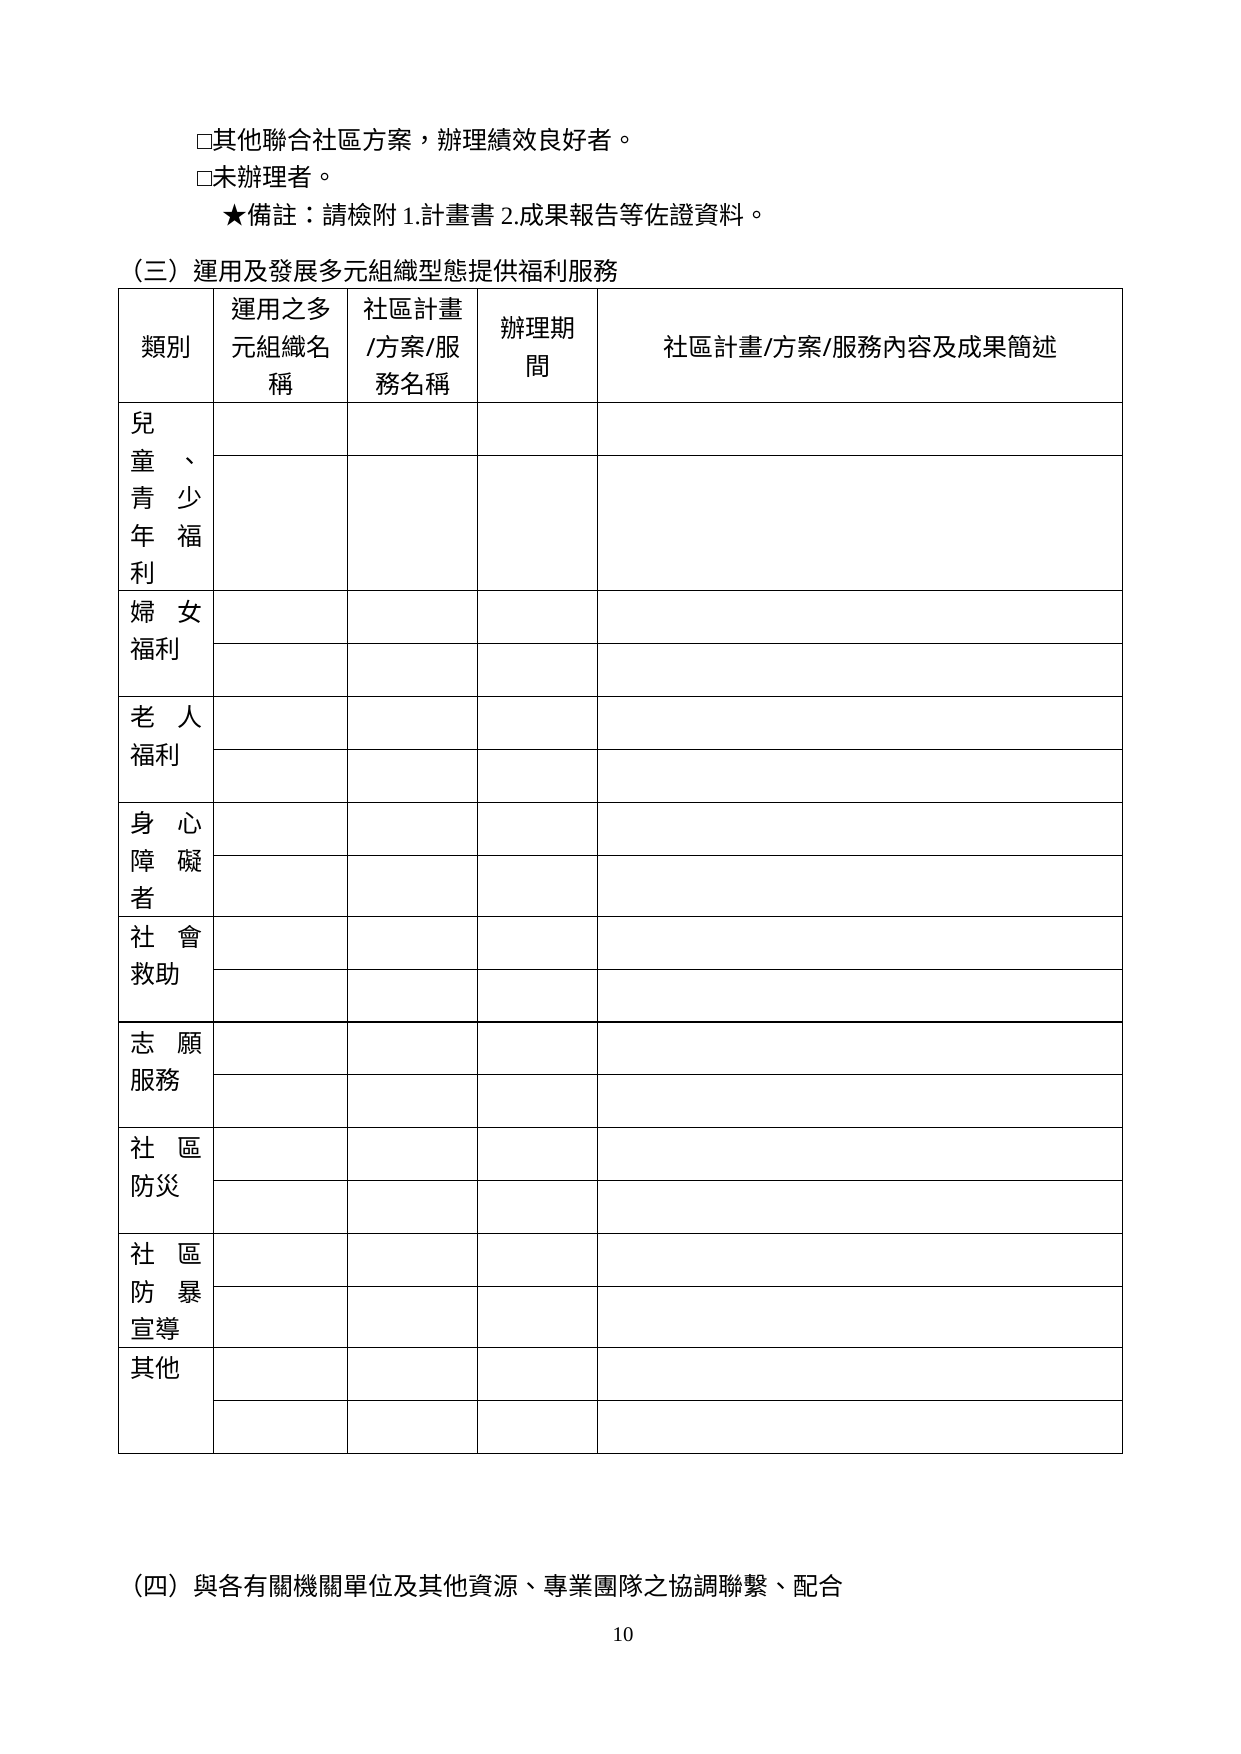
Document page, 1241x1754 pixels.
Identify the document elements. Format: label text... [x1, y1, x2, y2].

table_cell [214, 856, 347, 916]
table_cell [478, 644, 597, 696]
table_cell [478, 750, 597, 802]
table_cell [348, 803, 477, 855]
table_cell [348, 591, 477, 643]
table_cell [598, 644, 1122, 696]
table_cell [214, 1287, 347, 1347]
table_cell [348, 917, 477, 968]
table_cell [598, 1234, 1122, 1286]
table_cell 其他 [119, 1348, 213, 1452]
table_cell [478, 1401, 597, 1452]
table_header 社區計畫/方案/服務名稱 [348, 289, 477, 402]
table_cell [214, 1348, 347, 1399]
table_cell [214, 803, 347, 855]
text □其他聯合社區方案，辦理績效良好者。 [148, 119, 1122, 157]
table_cell [214, 697, 347, 749]
text （四）與各有關機關單位及其他資源、專業團隊之協調聯繫、配合 [118, 1566, 1122, 1603]
table_cell 社區防暴宣導 [119, 1234, 213, 1347]
table_cell [214, 917, 347, 968]
table_cell [598, 1348, 1122, 1399]
table_cell [478, 1075, 597, 1127]
table_cell [478, 697, 597, 749]
table_cell 社區防災 [119, 1128, 213, 1233]
table_cell [214, 403, 347, 455]
table_cell [214, 970, 347, 1021]
table_cell [598, 1023, 1122, 1074]
table_cell [478, 591, 597, 643]
table_cell [478, 970, 597, 1021]
table_cell [214, 456, 347, 590]
table_cell [598, 917, 1122, 968]
table_cell [214, 1023, 347, 1074]
table_cell [214, 1401, 347, 1452]
table_cell [598, 1287, 1122, 1347]
table_cell [598, 403, 1122, 455]
table_cell [348, 1023, 477, 1074]
table_cell [478, 803, 597, 855]
table_cell [598, 803, 1122, 855]
table_cell [348, 403, 477, 455]
table_cell [478, 456, 597, 590]
table_cell [478, 1348, 597, 1399]
table_cell [478, 403, 597, 455]
table_cell [214, 644, 347, 696]
table_cell [348, 1181, 477, 1233]
table_cell [598, 856, 1122, 916]
table_cell [348, 750, 477, 802]
text ★備註：請檢附1.計畫書2.成果報告等佐證資料。 [197, 194, 1122, 232]
table_cell [348, 644, 477, 696]
table_cell [478, 1287, 597, 1347]
table_cell [348, 456, 477, 590]
table_header 類別 [119, 289, 213, 402]
table_cell [598, 697, 1122, 749]
table_cell [598, 970, 1122, 1021]
table_cell [348, 1287, 477, 1347]
table_cell [214, 1128, 347, 1180]
table_cell [348, 1128, 477, 1180]
table_cell [478, 1023, 597, 1074]
table_cell [598, 1075, 1122, 1127]
table_cell [598, 1181, 1122, 1233]
table_cell [214, 1181, 347, 1233]
table_cell [598, 1128, 1122, 1180]
table_header 運用之多元組織名稱 [214, 289, 347, 402]
table_cell [598, 750, 1122, 802]
text （三）運用及發展多元組織型態提供福利服務 [118, 251, 1122, 288]
table_cell [478, 1234, 597, 1286]
table_cell [598, 1401, 1122, 1452]
table_cell 婦女福利 [119, 591, 213, 696]
table_cell [348, 697, 477, 749]
text □未辦理者。 [197, 157, 1122, 194]
table_cell [348, 1401, 477, 1452]
table_cell 社會救助 [119, 917, 213, 1021]
table_cell [214, 750, 347, 802]
table_cell [348, 856, 477, 916]
table_cell [478, 1181, 597, 1233]
table_cell [214, 1234, 347, 1286]
table_cell [478, 917, 597, 968]
table_cell [214, 591, 347, 643]
table_cell [598, 456, 1122, 590]
table_header 社區計畫/方案/服務內容及成果簡述 [598, 289, 1122, 402]
table_cell 兒童、青少年福利 [119, 403, 213, 590]
table_cell [348, 1234, 477, 1286]
table_cell 老人福利 [119, 697, 213, 802]
table_cell 身心障礙者 [119, 803, 213, 916]
table_cell [214, 1075, 347, 1127]
table_cell [478, 856, 597, 916]
table_cell [348, 1075, 477, 1127]
table_cell 志願服務 [119, 1023, 213, 1127]
table_cell [348, 970, 477, 1021]
table_header 辦理期間 [478, 289, 597, 402]
table_cell [598, 591, 1122, 643]
table_cell [478, 1128, 597, 1180]
table_cell [348, 1348, 477, 1399]
